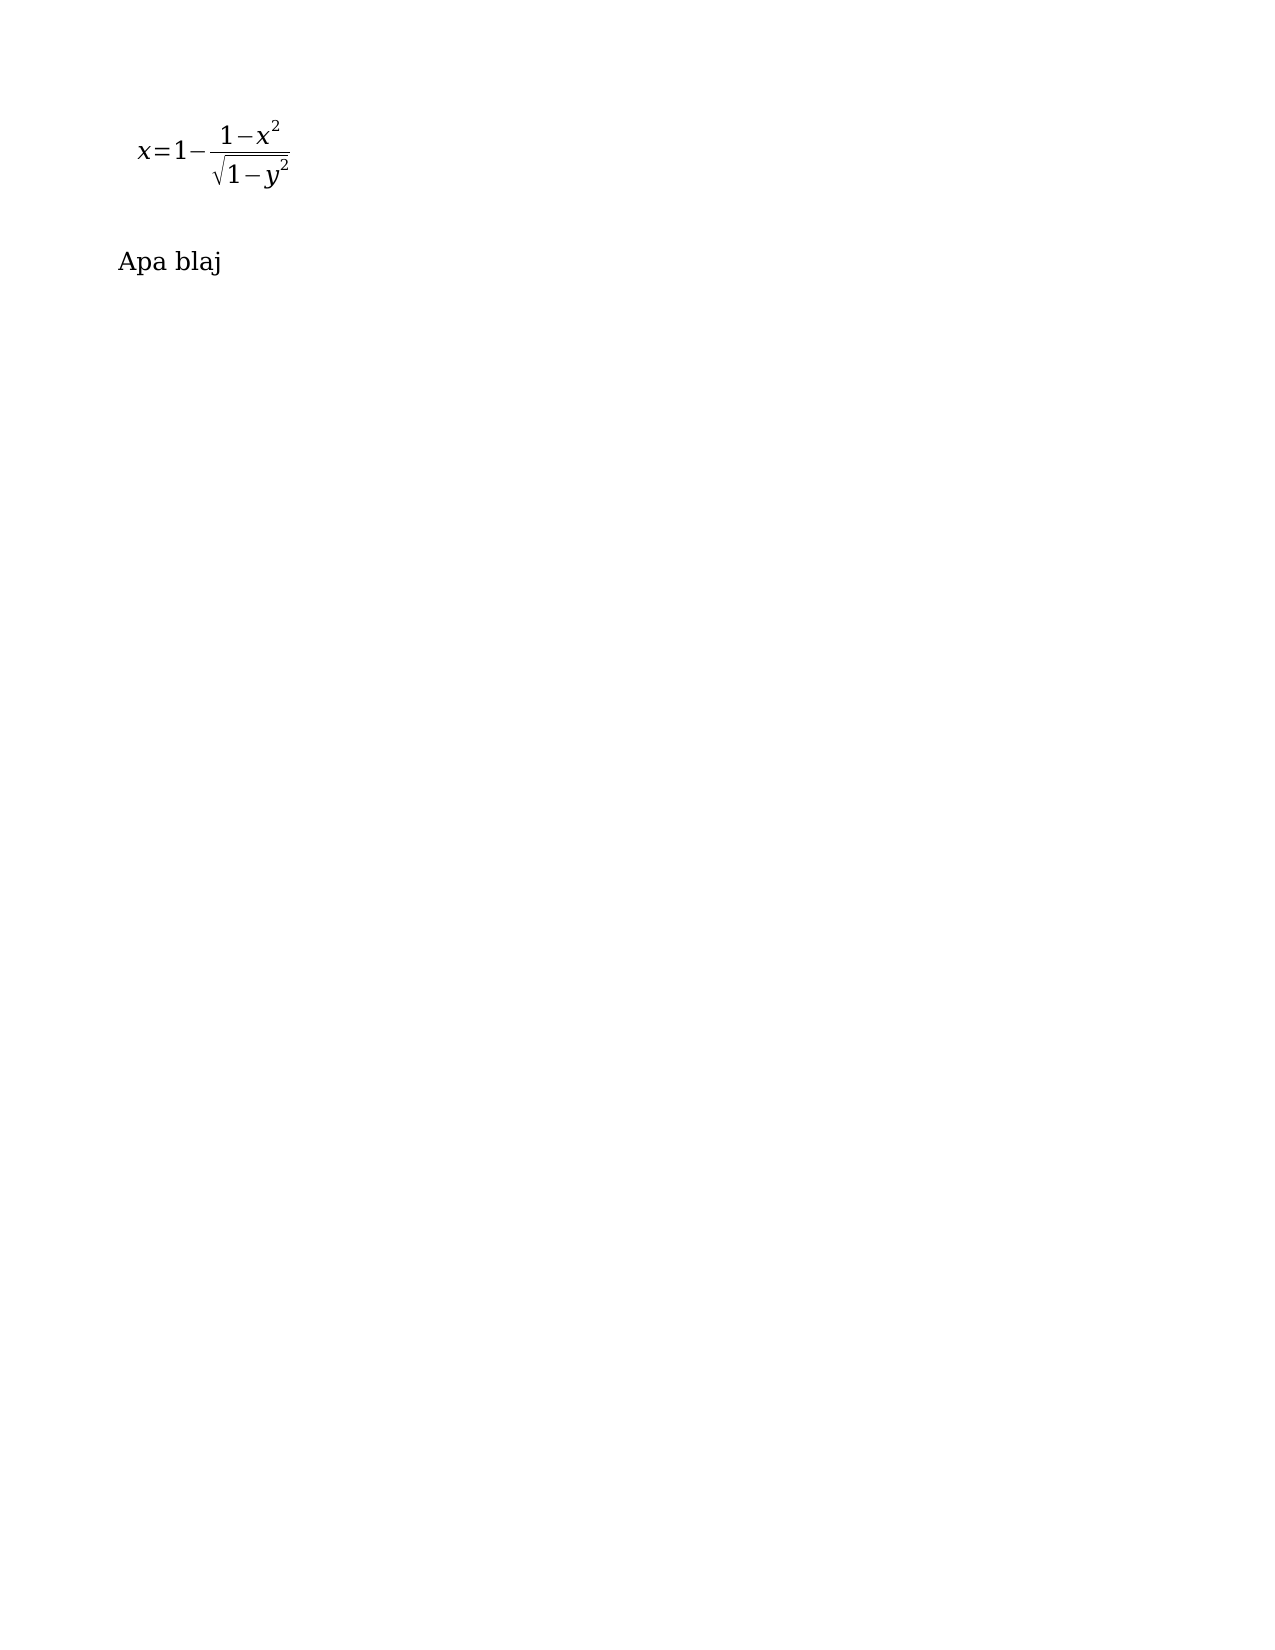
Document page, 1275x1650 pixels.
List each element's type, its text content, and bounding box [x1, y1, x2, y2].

text Apa blaj [118, 247, 1157, 276]
